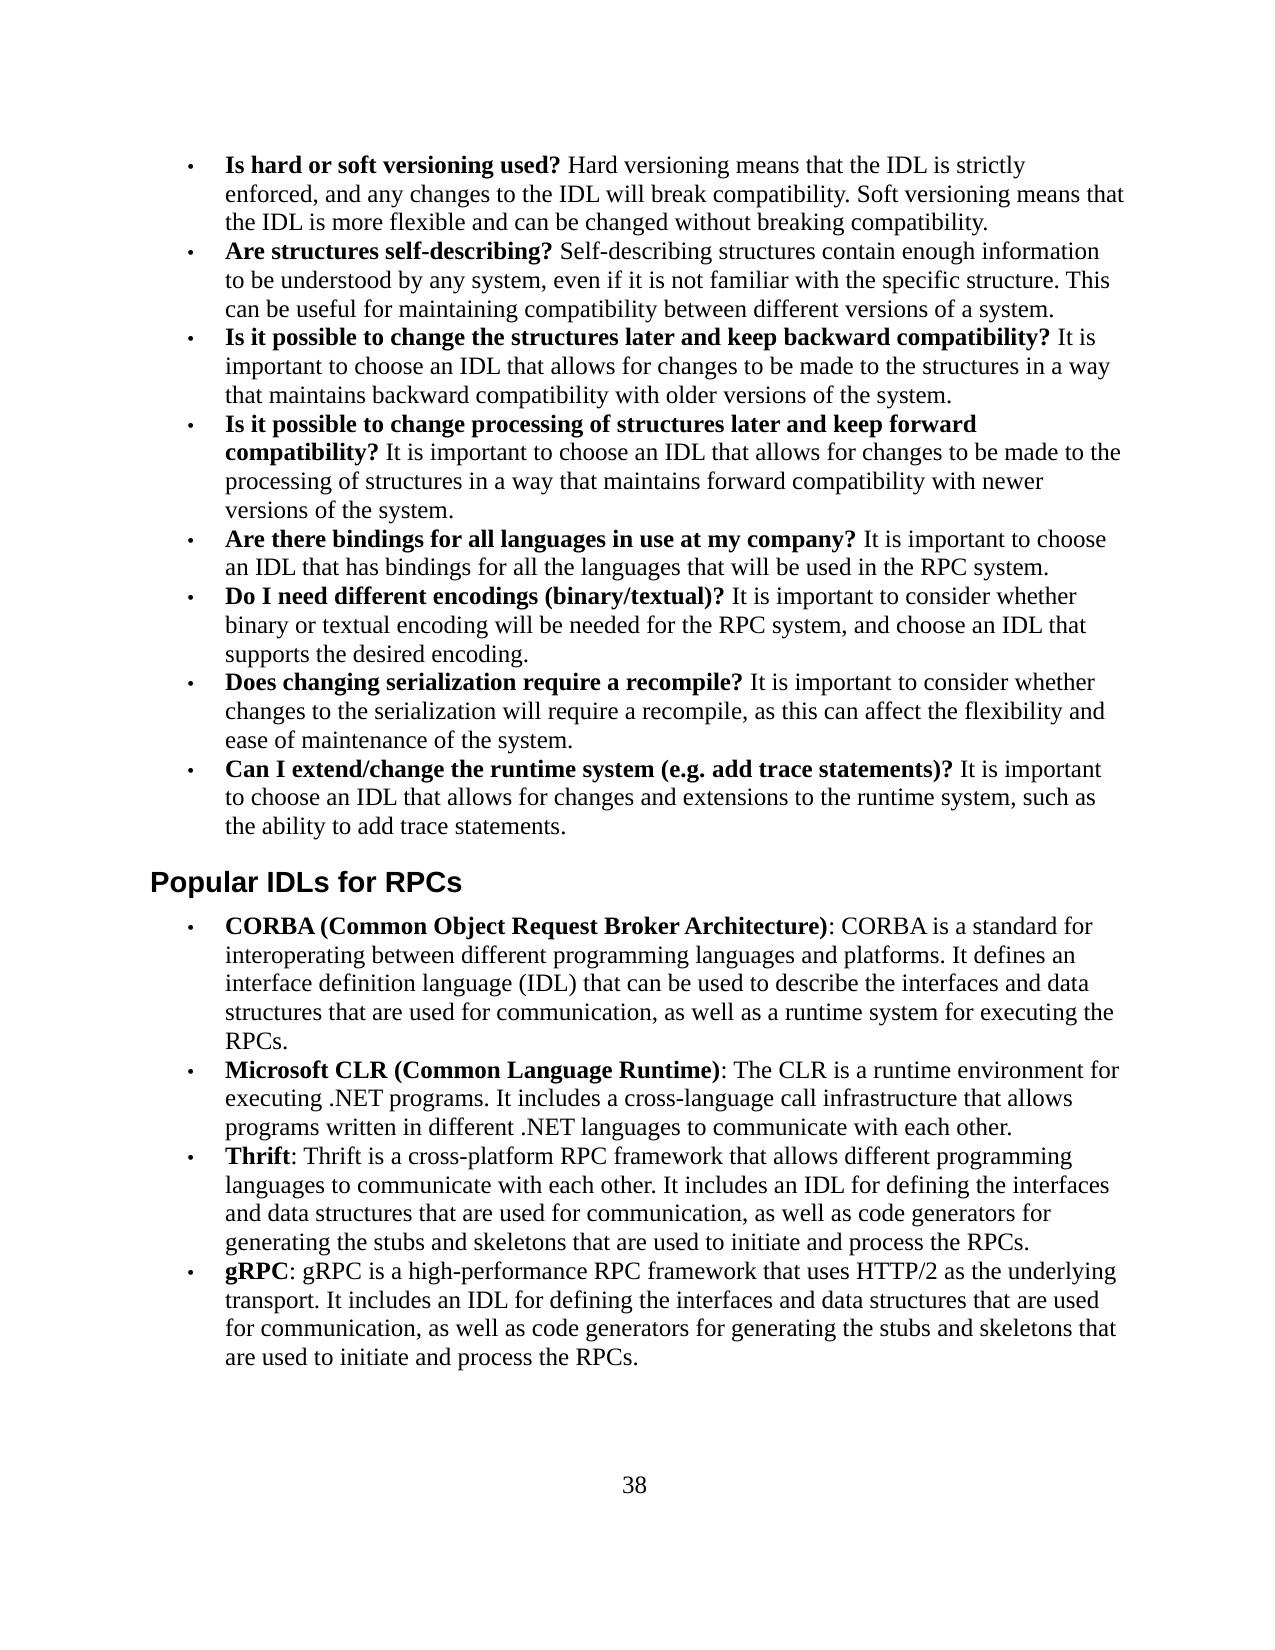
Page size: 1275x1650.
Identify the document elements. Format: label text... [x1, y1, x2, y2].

list Do I need different encodings (binary/textual)? It is important to consider whether binary or textual encoding will be needed for the RPC system, and choose an IDL that supports the desired encoding. [187, 581, 1125, 667]
list Is it possible to change the structures later and keep backward compatibility? It is important to choose an IDL that allows for changes to be made to the structures in a way that maintains backward compatibility with older versions of the system. [187, 322, 1125, 409]
list Is hard or soft versioning used? Hard versioning means that the IDL is strictly enforced, and any changes to the IDL will break compatibility. Soft versioning means that the IDL is more flexible and can be changed without breaking compatibility. [187, 150, 1125, 236]
subtitle Popular IDLs for RPCs [150, 865, 1125, 898]
list Microsoft CLR (Common Language Runtime): The CLR is a runtime environment for executing .NET programs. It includes a cross-language call infrastructure that allows programs written in different .NET languages to communicate with each other. [187, 1055, 1125, 1141]
list Are there bindings for all languages in use at my company? It is important to choose an IDL that has bindings for all the languages that will be used in the RPC system. [187, 524, 1125, 581]
list Can I extend/change the runtime system (e.g. add trace statements)? It is important to choose an IDL that allows for changes and extensions to the runtime system, such as the ability to add trace statements. [187, 754, 1125, 840]
list Are structures self-describing? Self-describing structures contain enough information to be understood by any system, even if it is not familiar with the specific structure. This can be useful for maintaining compatibility between different versions of a system. [187, 236, 1125, 322]
list gRPC: gRPC is a high-performance RPC framework that uses HTTP/2 as the underlying transport. It includes an IDL for defining the interfaces and data structures that are used for communication, as well as code generators for generating the stubs and skeletons that are used to initiate and process the RPCs. [187, 1256, 1125, 1371]
list Is it possible to change processing of structures later and keep forward compatibility? It is important to choose an IDL that allows for changes to be made to the processing of structures in a way that maintains forward compatibility with newer versions of the system. [187, 409, 1125, 524]
list Does changing serialization require a recompile? It is important to consider whether changes to the serialization will require a recompile, as this can affect the flexibility and ease of maintenance of the system. [187, 667, 1125, 754]
list CORBA (Common Object Request Broker Architecture): CORBA is a standard for interoperating between different programming languages and platforms. It defines an interface definition language (IDL) that can be used to describe the interfaces and data structures that are used for communication, as well as a runtime system for executing the RPCs. [187, 911, 1125, 1055]
list Thrift: Thrift is a cross-platform RPC framework that allows different programming languages to communicate with each other. It includes an IDL for defining the interfaces and data structures that are used for communication, as well as code generators for generating the stubs and skeletons that are used to initiate and process the RPCs. [187, 1141, 1125, 1256]
